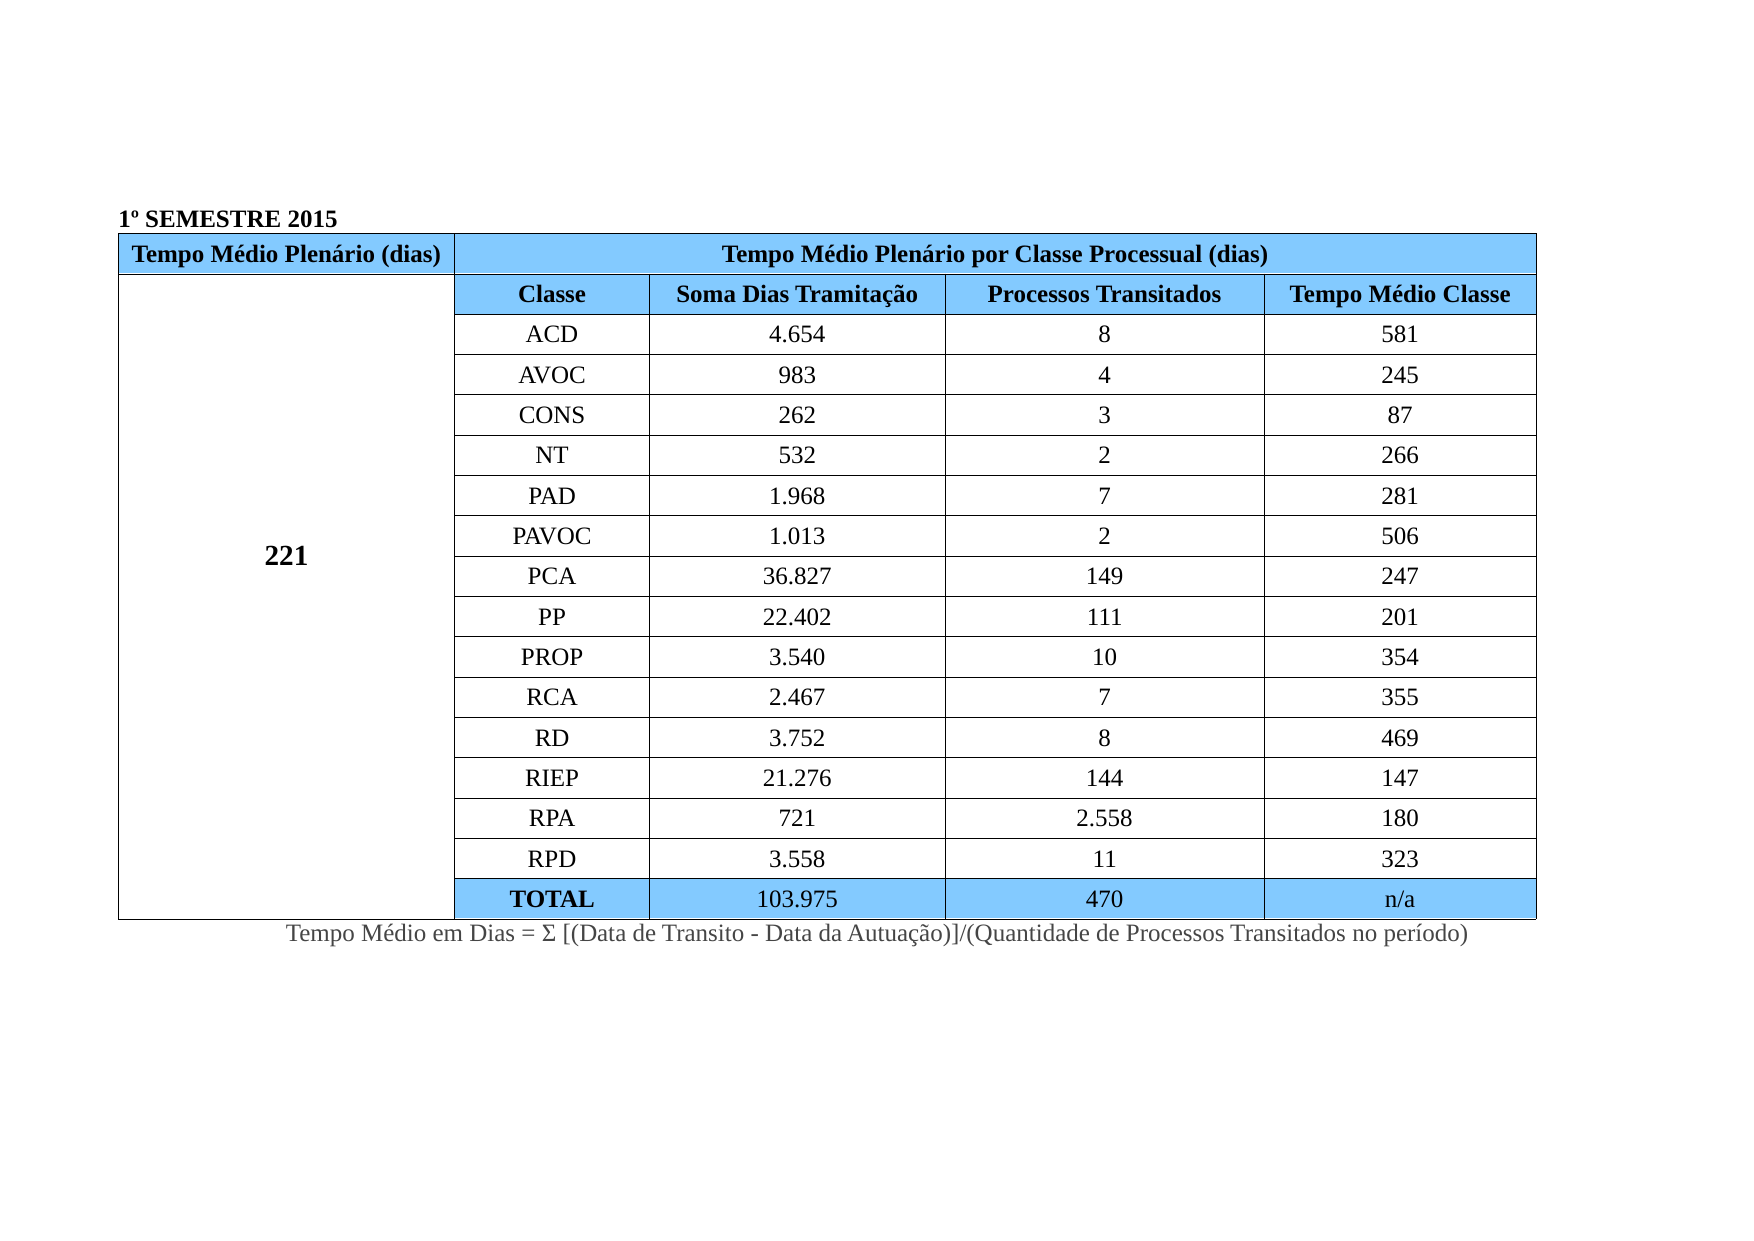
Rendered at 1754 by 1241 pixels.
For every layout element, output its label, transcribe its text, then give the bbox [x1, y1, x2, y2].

table_cell PROP [455, 637, 649, 677]
table_cell Processos Transitados [946, 275, 1264, 314]
table_cell 470 [946, 879, 1264, 918]
table_cell CONS [455, 395, 649, 435]
table_cell 11 [946, 839, 1264, 878]
table_cell 1.968 [650, 476, 945, 515]
table_cell Classe [455, 275, 649, 314]
table_cell 3.558 [650, 839, 945, 878]
table_cell 147 [1265, 758, 1536, 797]
table_cell 4.654 [650, 315, 945, 354]
table_header Tempo Médio Plenário por Classe Processual (dias) [455, 234, 1536, 273]
table_cell 281 [1265, 476, 1536, 515]
table_cell 983 [650, 355, 945, 394]
table_cell 111 [946, 597, 1264, 636]
table_cell 36.827 [650, 557, 945, 596]
table_cell TOTAL [455, 879, 649, 918]
table_cell 21.276 [650, 758, 945, 797]
table_cell 8 [946, 718, 1264, 757]
table_cell PCA [455, 557, 649, 596]
table_cell 7 [946, 476, 1264, 515]
table_cell 7 [946, 678, 1264, 717]
table_cell 144 [946, 758, 1264, 797]
table_cell 245 [1265, 355, 1536, 394]
table_cell PP [455, 597, 649, 636]
table_cell 532 [650, 436, 945, 475]
table_cell 4 [946, 355, 1264, 394]
table_cell 22.402 [650, 597, 945, 636]
table_cell 103.975 [650, 879, 945, 918]
table_cell 180 [1265, 799, 1536, 838]
table_cell RPD [455, 839, 649, 878]
table_cell 469 [1265, 718, 1536, 757]
table_cell 266 [1265, 436, 1536, 475]
table_cell RCA [455, 678, 649, 717]
table_header Tempo Médio Plenário (dias) [119, 234, 454, 273]
table_cell 2 [946, 436, 1264, 475]
text Tempo Médio em Dias = Σ [(Data de Transito - Data da Autuação)]/(Quantidade de Processos Transitados no período) [118, 918, 1636, 947]
table_cell 247 [1265, 557, 1536, 596]
table_cell 2.467 [650, 678, 945, 717]
table_cell 10 [946, 637, 1264, 677]
table_cell 221 [119, 275, 454, 918]
table_cell 355 [1265, 678, 1536, 717]
table_cell RD [455, 718, 649, 757]
table_cell 1.013 [650, 516, 945, 556]
table_cell 149 [946, 557, 1264, 596]
table_cell 323 [1265, 839, 1536, 878]
table_cell 3.540 [650, 637, 945, 677]
table_cell RPA [455, 799, 649, 838]
table_cell n/a [1265, 879, 1536, 918]
table_cell NT [455, 436, 649, 475]
table_cell 3 [946, 395, 1264, 435]
table_cell 2 [946, 516, 1264, 556]
text 1º SEMESTRE 2015 [118, 204, 1636, 233]
table_cell 201 [1265, 597, 1536, 636]
table_cell 2.558 [946, 799, 1264, 838]
table_cell 87 [1265, 395, 1536, 435]
table_cell PAVOC [455, 516, 649, 556]
table_cell Tempo Médio Classe [1265, 275, 1536, 314]
table_cell RIEP [455, 758, 649, 797]
table_cell PAD [455, 476, 649, 515]
table_cell 262 [650, 395, 945, 435]
table_cell 721 [650, 799, 945, 838]
table_cell 8 [946, 315, 1264, 354]
table_cell 581 [1265, 315, 1536, 354]
table_cell ACD [455, 315, 649, 354]
table_cell 506 [1265, 516, 1536, 556]
table_cell Soma Dias Tramitação [650, 275, 945, 314]
table_cell 354 [1265, 637, 1536, 677]
table_cell AVOC [455, 355, 649, 394]
table_cell 3.752 [650, 718, 945, 757]
